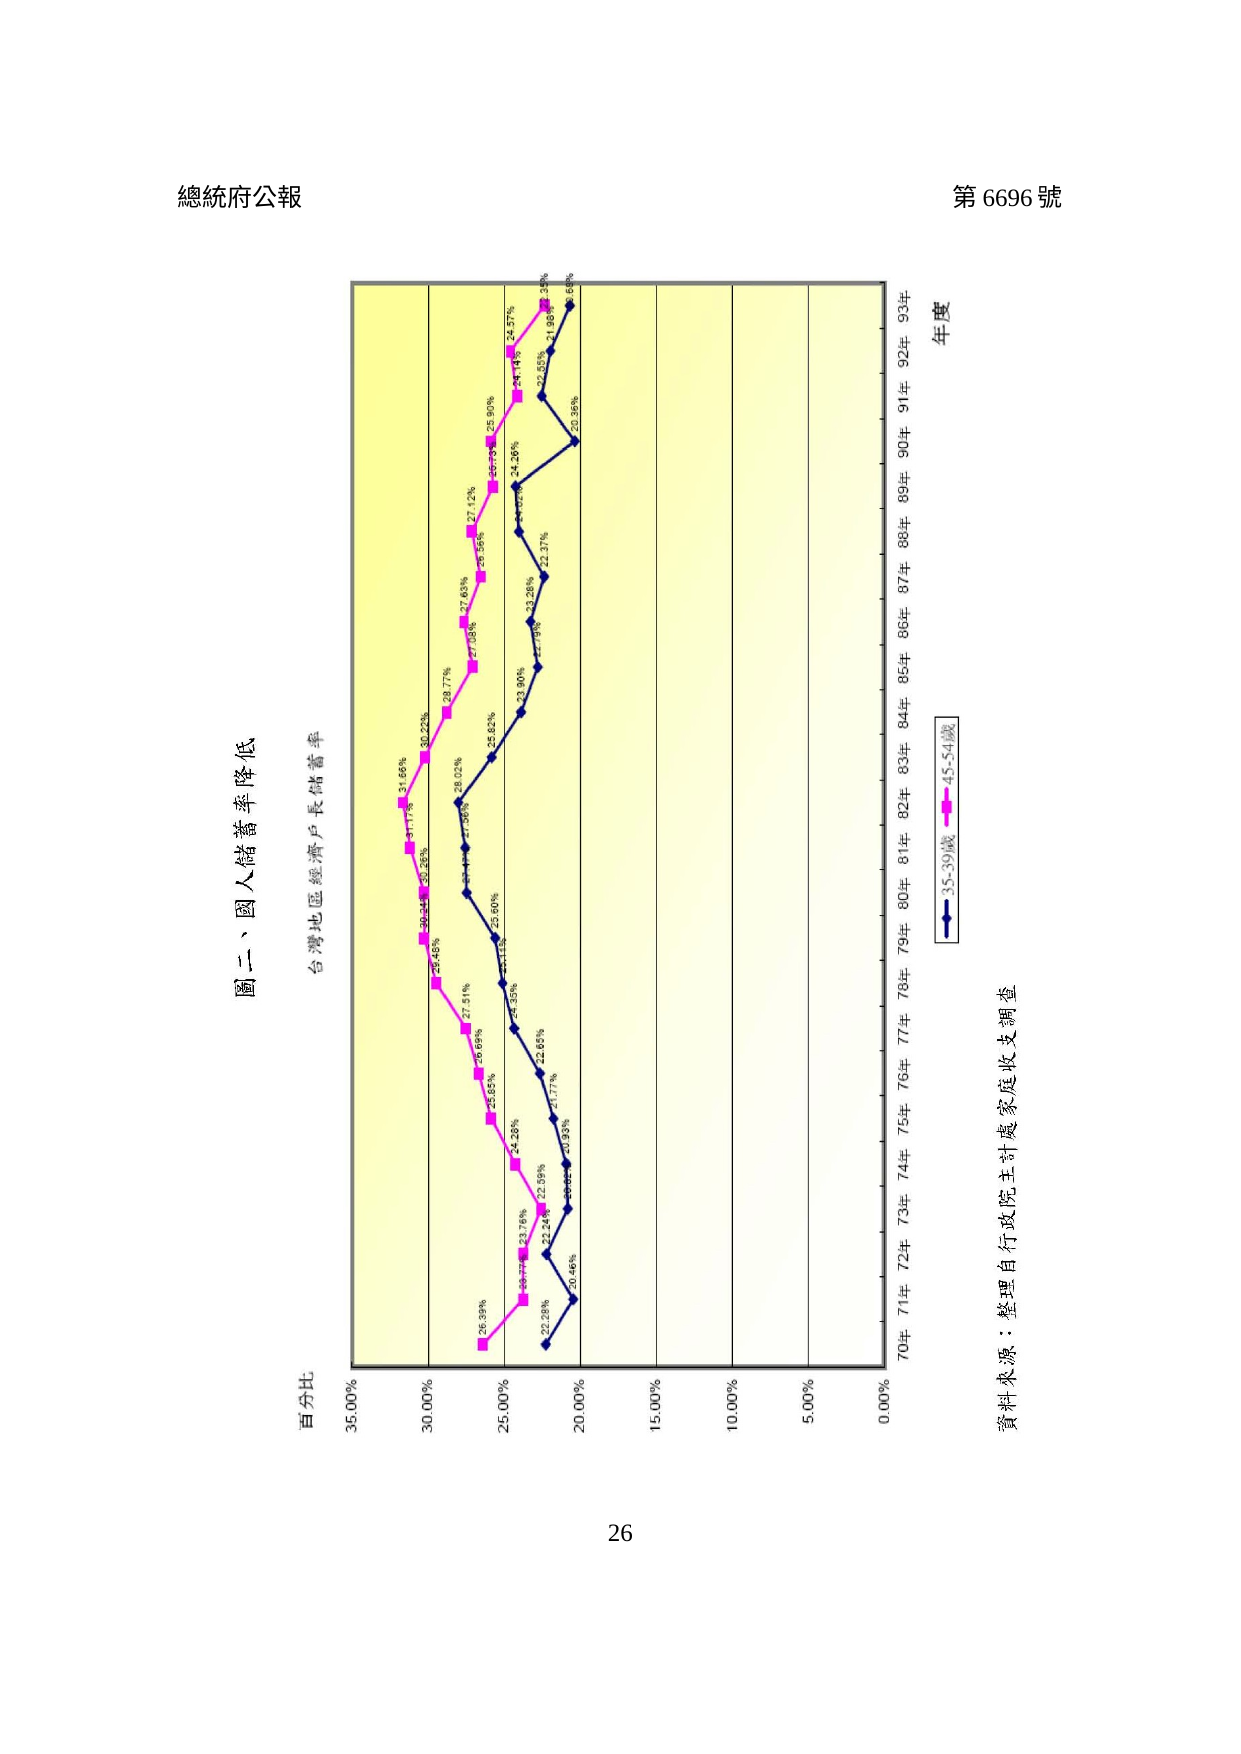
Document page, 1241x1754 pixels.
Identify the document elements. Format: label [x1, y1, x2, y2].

picture [202, 266, 1030, 1452]
